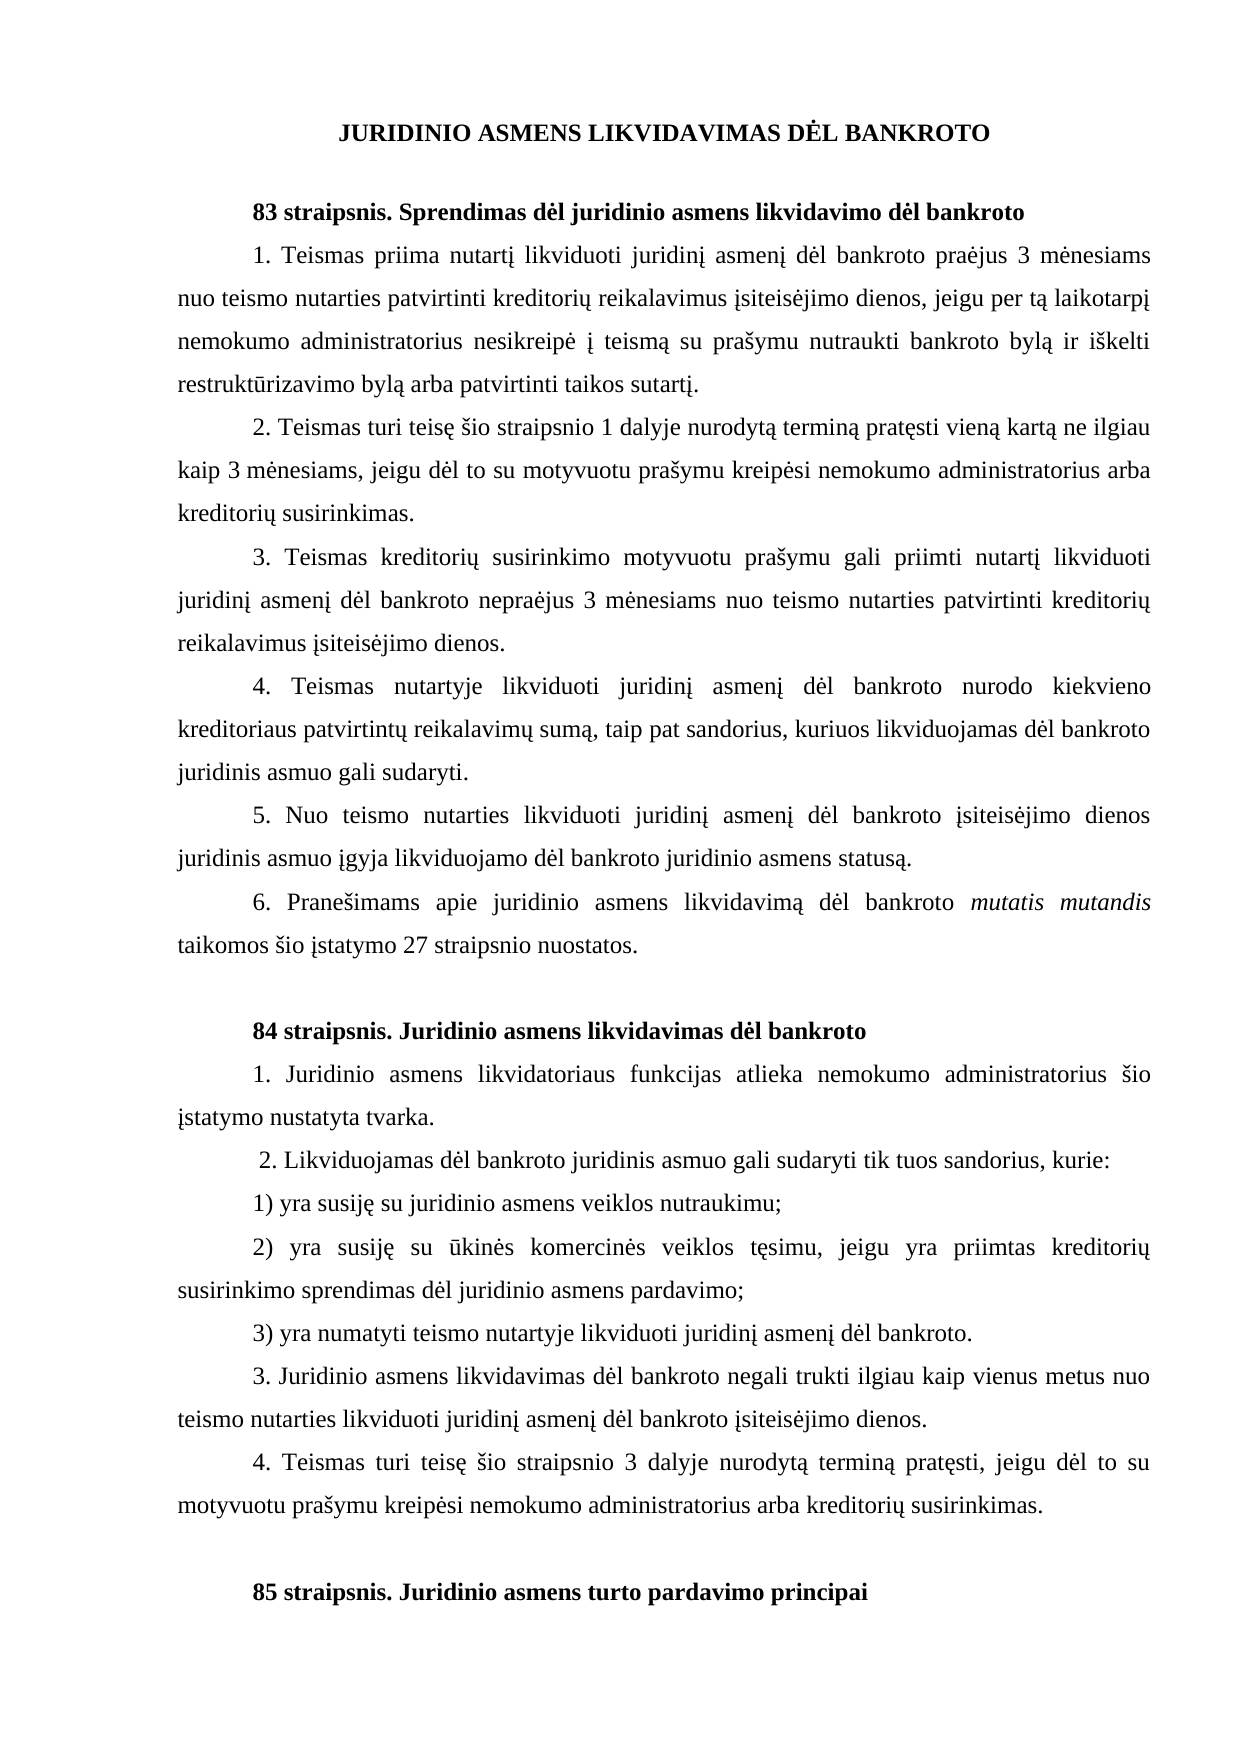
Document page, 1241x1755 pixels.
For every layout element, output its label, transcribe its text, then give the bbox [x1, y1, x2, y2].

text 1. Juridinio asmens likvidatoriaus funkcijas atlieka nemokumo administratorius šio įstatymo nustatyta tvarka. [177, 1059, 1152, 1131]
text 2. Teismas turi teisę šio straipsnio 1 dalyje nurodytą terminą pratęsti vieną kartą ne ilgiau kaip 3 mėnesiams, jeigu dėl to su motyvuotu prašymu kreipėsi nemokumo administratorius arba kreditorių susirinkimas. [177, 412, 1152, 527]
text 4. Teismas turi teisę šio straipsnio 3 dalyje nurodytą terminą pratęsti, jeigu dėl to su motyvuotu prašymu kreipėsi nemokumo administratorius arba kreditorių susirinkimas. [177, 1447, 1152, 1519]
text JURIDINIO ASMENS LIKVIDAVIMAS DĖL BANKROTO [177, 118, 1152, 147]
text 3) yra numatyti teismo nutartyje likviduoti juridinį asmenį dėl bankroto. [177, 1318, 1152, 1347]
text 83 straipsnis. Sprendimas dėl juridinio asmens likvidavimo dėl bankroto [177, 197, 1152, 225]
text 3. Teismas kreditorių susirinkimo motyvuotu prašymu gali priimti nutartį likviduoti juridinį asmenį dėl bankroto nepraėjus 3 mėnesiams nuo teismo nutarties patvirtinti kreditorių reikalavimus įsiteisėjimo dienos. [177, 542, 1152, 657]
text 1. Teismas priima nutartį likviduoti juridinį asmenį dėl bankroto praėjus 3 mėnesiams nuo teismo nutarties patvirtinti kreditorių reikalavimus įsiteisėjimo dienos, jeigu per tą laikotarpį nemokumo administratorius nesikreipė į teismą su prašymu nutraukti bankroto bylą ir iškelti restruktūrizavimo bylą arba patvirtinti taikos sutartį. [177, 240, 1152, 398]
text 1) yra susiję su juridinio asmens veiklos nutraukimu; [177, 1188, 1152, 1217]
text 2) yra susiję su ūkinės komercinės veiklos tęsimu, jeigu yra priimtas kreditorių susirinkimo sprendimas dėl juridinio asmens pardavimo; [177, 1232, 1152, 1303]
text 4. Teismas nutartyje likviduoti juridinį asmenį dėl bankroto nurodo kiekvieno kreditoriaus patvirtintų reikalavimų sumą, taip pat sandorius, kuriuos likviduojamas dėl bankroto juridinis asmuo gali sudaryti. [177, 671, 1152, 786]
text 84 straipsnis. Juridinio asmens likvidavimas dėl bankroto [177, 1016, 1152, 1045]
text 3. Juridinio asmens likvidavimas dėl bankroto negali trukti ilgiau kaip vienus metus nuo teismo nutarties likviduoti juridinį asmenį dėl bankroto įsiteisėjimo dienos. [177, 1361, 1152, 1433]
text 2. Likviduojamas dėl bankroto juridinis asmuo gali sudaryti tik tuos sandorius, kurie: [177, 1145, 1152, 1174]
text 5. Nuo teismo nutarties likviduoti juridinį asmenį dėl bankroto įsiteisėjimo dienos juridinis asmuo įgyja likviduojamo dėl bankroto juridinio asmens statusą. [177, 800, 1152, 872]
text 85 straipsnis. Juridinio asmens turto pardavimo principai [177, 1577, 1152, 1605]
text 6. Pranešimams apie juridinio asmens likvidavimą dėl bankroto mutatis mutandis taikomos šio įstatymo 27 straipsnio nuostatos. [177, 887, 1152, 958]
